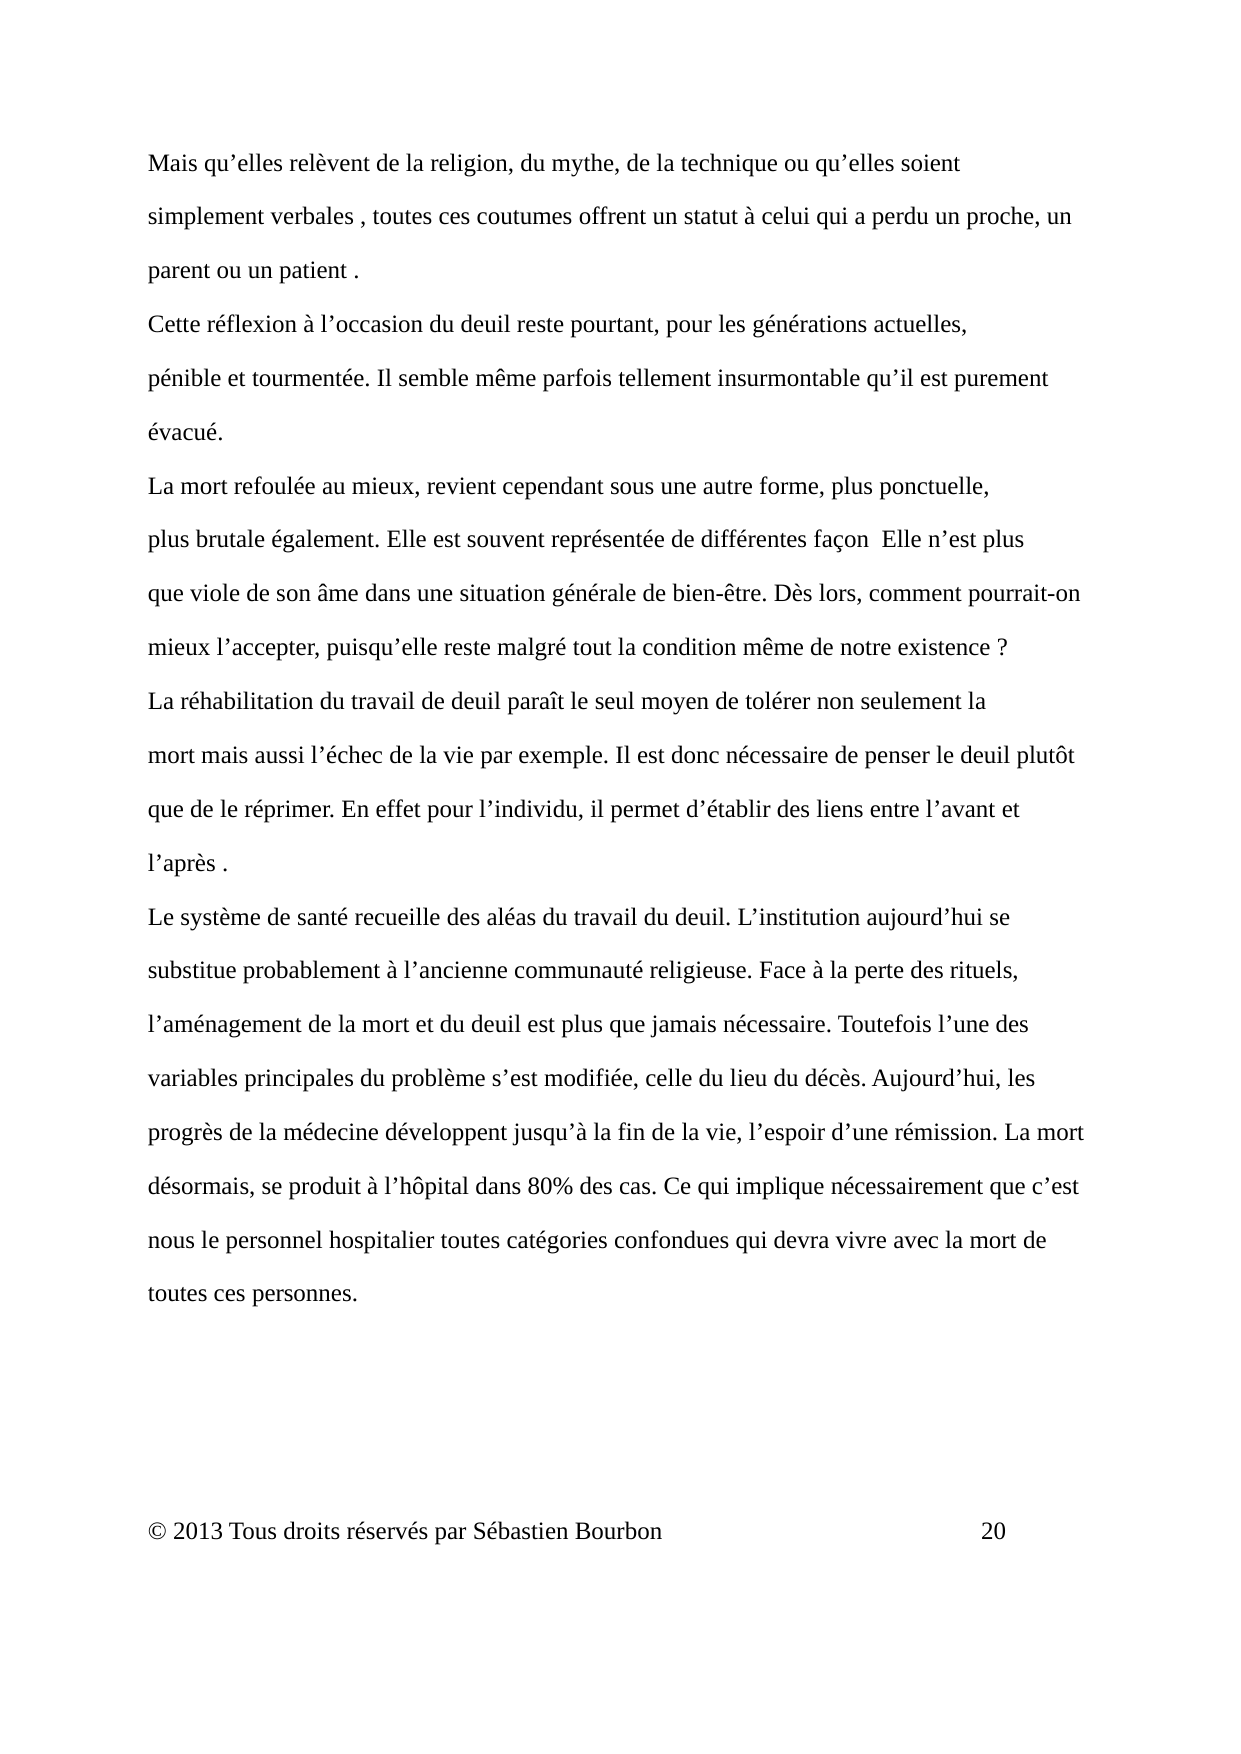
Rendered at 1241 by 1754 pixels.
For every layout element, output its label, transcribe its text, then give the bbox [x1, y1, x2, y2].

text variables principales du problème s’est modifiée, celle du lieu du décès. Aujourd’hui, les [148, 1063, 1093, 1092]
text parent ou un patient . [148, 255, 1093, 284]
text Le système de santé recueille des aléas du travail du deuil. L’institution aujourd’hui se [148, 902, 1093, 930]
text l’aménagement de la mort et du deuil est plus que jamais nécessaire. Toutefois l’une des [148, 1009, 1093, 1038]
text désormais, se produit à l’hôpital dans 80% des cas. Ce qui implique nécessairement que c’est [148, 1171, 1093, 1199]
text que viole de son âme dans une situation générale de bien-être. Dès lors, comment pourrait-on [148, 578, 1093, 607]
text Cette réflexion à l’occasion du deuil reste pourtant, pour les générations actuelles, [148, 309, 1093, 338]
text toutes ces personnes. [148, 1278, 1093, 1307]
text mieux l’accepter, puisqu’elle reste malgré tout la condition même de notre existence ? [148, 632, 1093, 661]
text pénible et tourmentée. Il semble même parfois tellement insurmontable qu’il est purement [148, 363, 1093, 392]
text nous le personnel hospitalier toutes catégories confondues qui devra vivre avec la mort de [148, 1225, 1093, 1253]
text substitue probablement à l’ancienne communauté religieuse. Face à la perte des rituels, [148, 955, 1093, 984]
text que de le réprimer. En effet pour l’individu, il permet d’établir des liens entre l’avant et [148, 794, 1093, 823]
text Mais qu’elles relèvent de la religion, du mythe, de la technique ou qu’elles soient [148, 148, 1093, 176]
text progrès de la médecine développent jusqu’à la fin de la vie, l’espoir d’une rémission. La mort [148, 1117, 1093, 1146]
text La mort refoulée au mieux, revient cependant sous une autre forme, plus ponctuelle, [148, 471, 1093, 499]
text évacué. [148, 417, 1093, 446]
text l’après . [148, 848, 1093, 876]
text © 2013 Tous droits réservés par Sébastien Bourbon 20 [148, 1516, 1093, 1545]
text La réhabilitation du travail de deuil paraît le seul moyen de tolérer non seulement la [148, 686, 1093, 715]
text mort mais aussi l’échec de la vie par exemple. Il est donc nécessaire de penser le deuil plutôt [148, 740, 1093, 769]
text plus brutale également. Elle est souvent représentée de différentes façon Elle n’est plus [148, 524, 1093, 553]
text simplement verbales , toutes ces coutumes offrent un statut à celui qui a perdu un proche, un [148, 201, 1093, 230]
